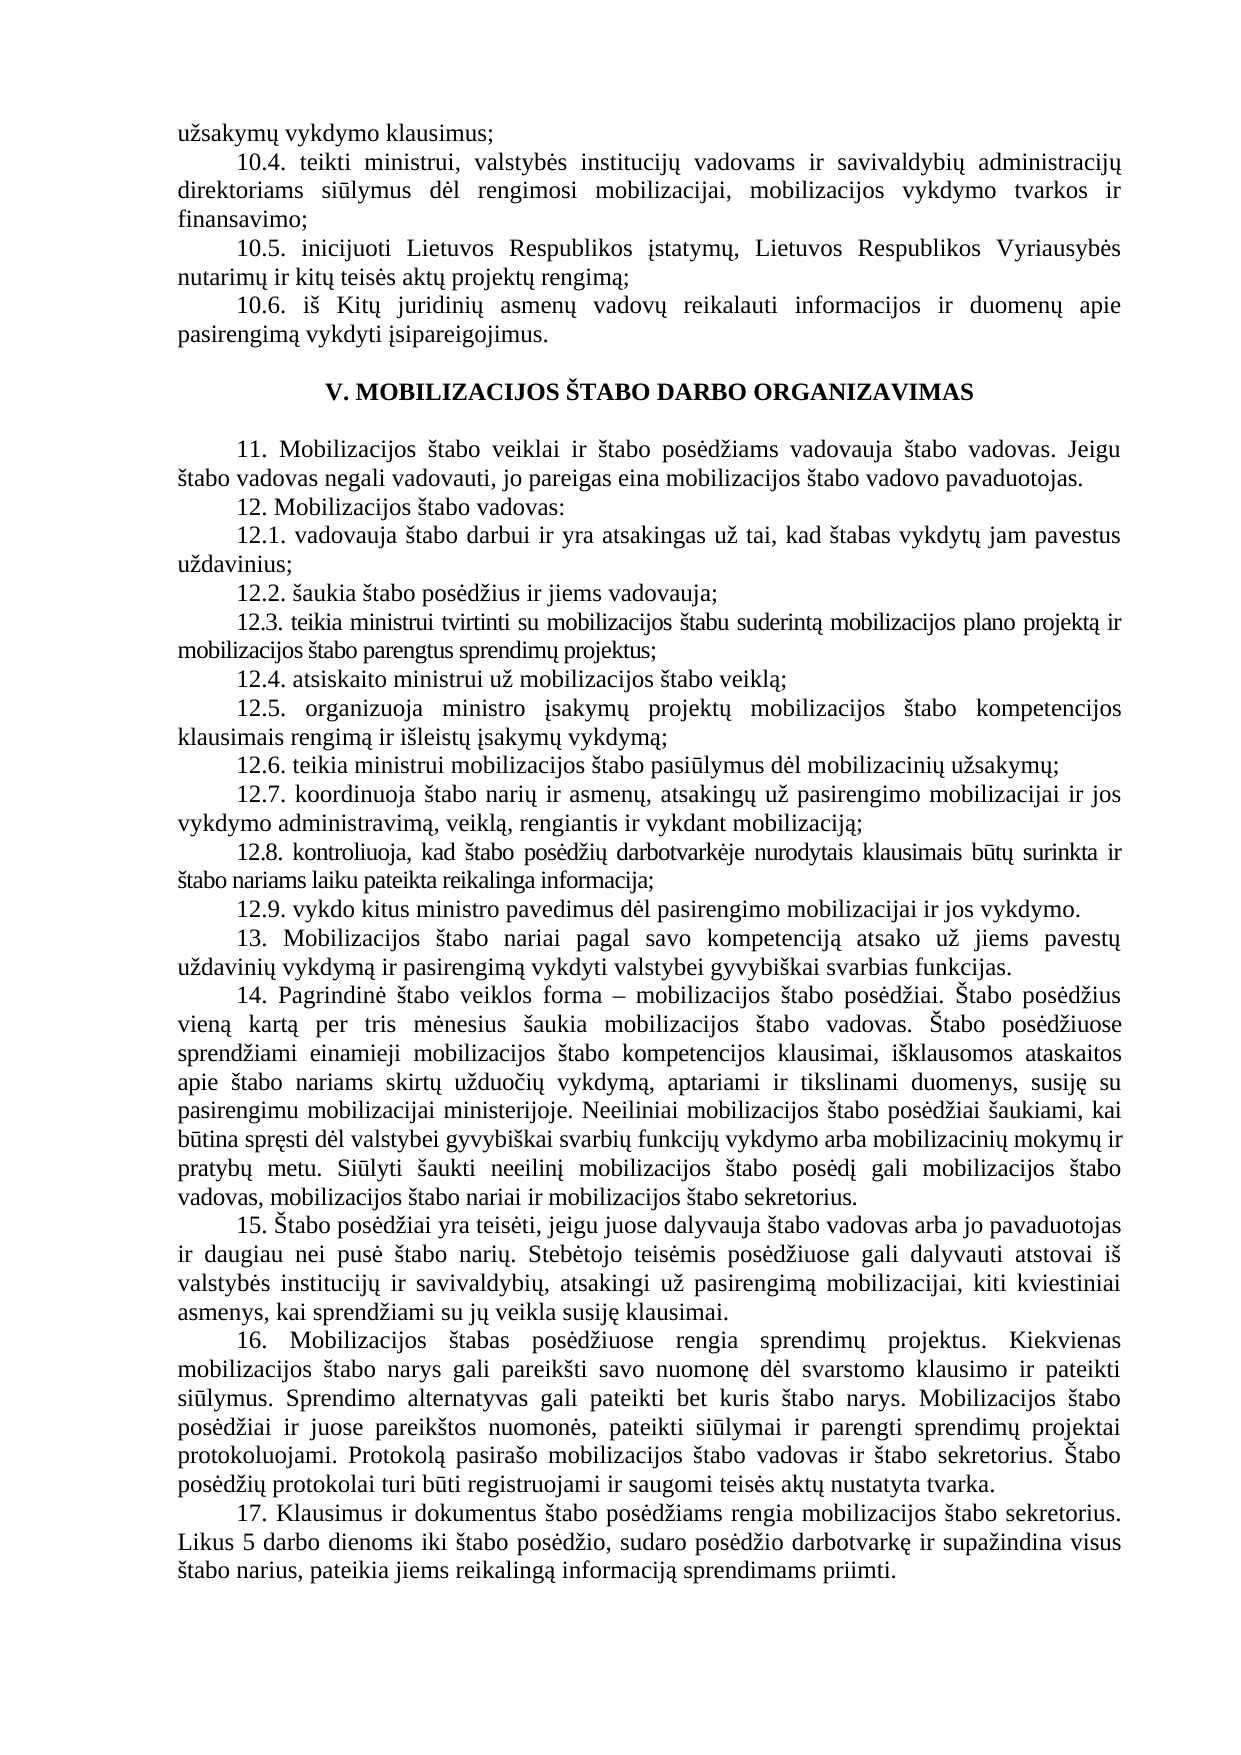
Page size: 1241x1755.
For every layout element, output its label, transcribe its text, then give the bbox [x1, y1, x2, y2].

text 12. Mobilizacijos štabo vadovas: [177, 492, 1122, 521]
text 12.4. atsiskaito ministrui už mobilizacijos štabo veiklą; [177, 664, 1122, 693]
text 11. Mobilizacijos štabo veiklai ir štabo posėdžiams vadovauja štabo vadovas. Jeigu štabo vadovas negali vadovauti, jo pareigas eina mobilizacijos štabo vadovo pavaduotojas. [177, 434, 1122, 492]
text 15. Štabo posėdžiai yra teisėti, jeigu juose dalyvauja štabo vadovas arba jo pavaduotojas ir daugiau nei pusė štabo narių. Stebėtojo teisėmis posėdžiuose gali dalyvauti atstovai iš valstybės institucijų ir savivaldybių, atsakingi už pasirengimą mobilizacijai, kiti kviestiniai asmenys, kai sprendžiami su jų veikla susiję klausimai. [177, 1211, 1122, 1326]
text 12.1. vadovauja štabo darbui ir yra atsakingas už tai, kad štabas vykdytų jam pavestus uždavinius; [177, 521, 1122, 578]
text V. MOBILIZACIJOS ŠTABO DARBO ORGANIZAVIMAS [177, 377, 1122, 406]
text 12.9. vykdo kitus ministro pavedimus dėl pasirengimo mobilizacijai ir jos vykdymo. [177, 894, 1122, 923]
text 16. Mobilizacijos štabas posėdžiuose rengia sprendimų projektus. Kiekvienas mobilizacijos štabo narys gali pareikšti savo nuomonę dėl svarstomo klausimo ir pateikti siūlymus. Sprendimo alternatyvas gali pateikti bet kuris štabo narys. Mobilizacijos štabo posėdžiai ir juose pareikštos nuomonės, pateikti siūlymai ir parengti sprendimų projektai protokoluojami. Protokolą pasirašo mobilizacijos štabo vadovas ir štabo sekretorius. Štabo posėdžių protokolai turi būti registruojami ir saugomi teisės aktų nustatyta tvarka. [177, 1326, 1122, 1498]
text 10.4. teikti ministrui, valstybės institucijų vadovams ir savivaldybių administracijų direktoriams siūlymus dėl rengimosi mobilizacijai, mobilizacijos vykdymo tvarkos ir finansavimo; [177, 147, 1122, 233]
text 14. Pagrindinė štabo veiklos forma – mobilizacijos štabo posėdžiai. Štabo posėdžius vieną kartą per tris mėnesius šaukia mobilizacijos štabo vadovas. Štabo posėdžiuose sprendžiami einamieji mobilizacijos štabo kompetencijos klausimai, išklausomos ataskaitos apie štabo nariams skirtų užduočių vykdymą, aptariami ir tikslinami duomenys, susiję su pasirengimu mobilizacijai ministerijoje. Neeiliniai mobilizacijos štabo posėdžiai šaukiami, kai būtina spręsti dėl valstybei gyvybiškai svarbių funkcijų vykdymo arba mobilizacinių mokymų ir pratybų metu. Siūlyti šaukti neeilinį mobilizacijos štabo posėdį gali mobilizacijos štabo vadovas, mobilizacijos štabo nariai ir mobilizacijos štabo sekretorius. [177, 981, 1122, 1211]
text 12.2. šaukia štabo posėdžius ir jiems vadovauja; [177, 578, 1122, 607]
text 12.5. organizuoja ministro įsakymų projektų mobilizacijos štabo kompetencijos klausimais rengimą ir išleistų įsakymų vykdymą; [177, 693, 1122, 751]
text 10.6. iš Kitų juridinių asmenų vadovų reikalauti informacijos ir duomenų apie pasirengimą vykdyti įsipareigojimus. [177, 291, 1122, 348]
text užsakymų vykdymo klausimus; [177, 118, 1122, 147]
text 10.5. inicijuoti Lietuvos Respublikos įstatymų, Lietuvos Respublikos Vyriausybės nutarimų ir kitų teisės aktų projektų rengimą; [177, 233, 1122, 291]
text 12.6. teikia ministrui mobilizacijos štabo pasiūlymus dėl mobilizacinių užsakymų; [177, 751, 1122, 779]
text 12.3. teikia ministrui tvirtinti su mobilizacijos štabu suderintą mobilizacijos plano projektą ir mobilizacijos štabo parengtus sprendimų projektus; [177, 607, 1122, 664]
text 17. Klausimus ir dokumentus štabo posėdžiams rengia mobilizacijos štabo sekretorius. Likus 5 darbo dienoms iki štabo posėdžio, sudaro posėdžio darbotvarkę ir supažindina visus štabo narius, pateikia jiems reikalingą informaciją sprendimams priimti. [177, 1498, 1122, 1584]
text 13. Mobilizacijos štabo nariai pagal savo kompetenciją atsako už jiems pavestų uždavinių vykdymą ir pasirengimą vykdyti valstybei gyvybiškai svarbias funkcijas. [177, 923, 1122, 981]
text 12.8. kontroliuoja, kad štabo posėdžių darbotvarkėje nurodytais klausimais būtų surinkta ir štabo nariams laiku pateikta reikalinga informacija; [177, 837, 1122, 894]
text 12.7. koordinuoja štabo narių ir asmenų, atsakingų už pasirengimo mobilizacijai ir jos vykdymo administravimą, veiklą, rengiantis ir vykdant mobilizaciją; [177, 779, 1122, 837]
